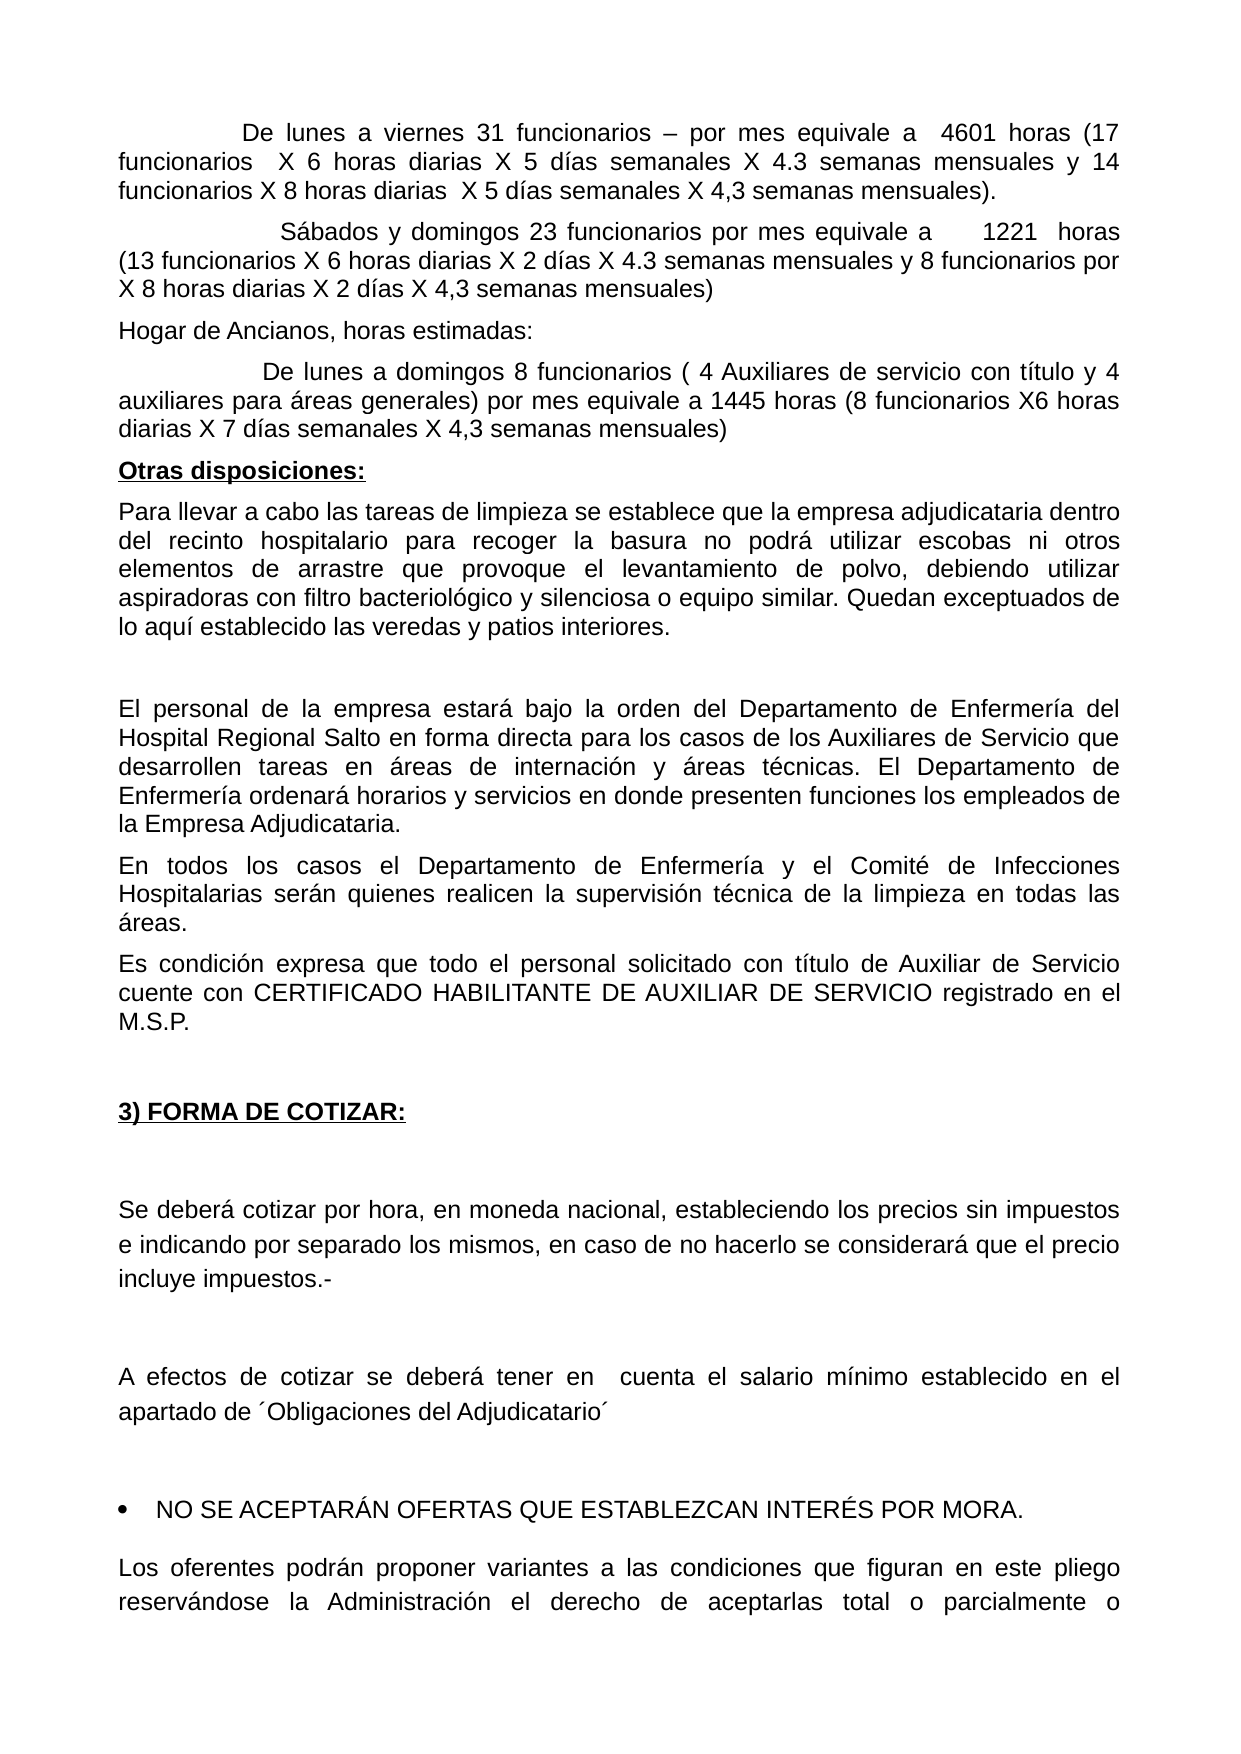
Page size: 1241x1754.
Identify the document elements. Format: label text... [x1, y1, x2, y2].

list No se aceptarán ofertas que establezcan interés por mora. [118, 1495, 1122, 1524]
text Otras disposiciones: [118, 456, 1122, 484]
text Hogar de Ancianos, horas estimadas: [118, 316, 1122, 344]
text Es condición expresa que todo el personal solicitado con título de Auxiliar de Servicio cuente con CERTIFICADO HABILITANTE DE AUXILIAR DE SERVICIO registrado en el M.S.P. [118, 949, 1122, 1036]
text 3) Forma de Cotizar: [118, 1097, 1122, 1126]
text Para llevar a cabo las tareas de limpieza se establece que la empresa adjudicataria dentro del recinto hospitalario para recoger la basura no podrá utilizar escobas ni otros elementos de arrastre que provoque el levantamiento de polvo, debiendo utilizar aspiradoras con filtro bacteriológico y silenciosa o equipo similar. Quedan exceptuados de lo aquí establecido las veredas y patios interiores. [118, 497, 1122, 641]
text De lunes a domingos 8 funcionarios ( 4 Auxiliares de servicio con título y 4 auxiliares para áreas generales) por mes equivale a 1445 horas (8 funcionarios X6 horas diarias X 7 días semanales X 4,3 semanas mensuales) [118, 357, 1122, 443]
text Sábados y domingos 23 funcionarios por mes equivale a 1221 horas (13 funcionarios X 6 horas diarias X 2 días X 4.3 semanas mensuales y 8 funcionarios por X 8 horas diarias X 2 días X 4,3 semanas mensuales) [118, 217, 1122, 303]
text Se deberá cotizar por hora, en moneda nacional, estableciendo los precios sin impuestos e indicando por separado los mismos, en caso de no hacerlo se considerará que el precio incluye impuestos.- [118, 1195, 1122, 1293]
text El personal de la empresa estará bajo la orden del Departamento de Enfermería del Hospital Regional Salto en forma directa para los casos de los Auxiliares de Servicio que desarrollen tareas en áreas de internación y áreas técnicas. El Departamento de Enfermería ordenará horarios y servicios en donde presenten funciones los empleados de la Empresa Adjudicataria. [118, 694, 1122, 838]
text Los oferentes podrán proponer variantes a las condiciones que figuran en este pliego reservándose la Administración el derecho de aceptarlas total o parcialmente o [118, 1553, 1122, 1616]
text A efectos de cotizar se deberá tener en cuenta el salario mínimo establecido en el apartado de ´Obligaciones del Adjudicatario´ [118, 1362, 1122, 1426]
text De lunes a viernes 31 funcionarios – por mes equivale a 4601 horas (17 funcionarios X 6 horas diarias X 5 días semanales X 4.3 semanas mensuales y 14 funcionarios X 8 horas diarias X 5 días semanales X 4,3 semanas mensuales). [118, 118, 1122, 204]
text En todos los casos el Departamento de Enfermería y el Comité de Infecciones Hospitalarias serán quienes realicen la supervisión técnica de la limpieza en todas las áreas. [118, 851, 1122, 937]
